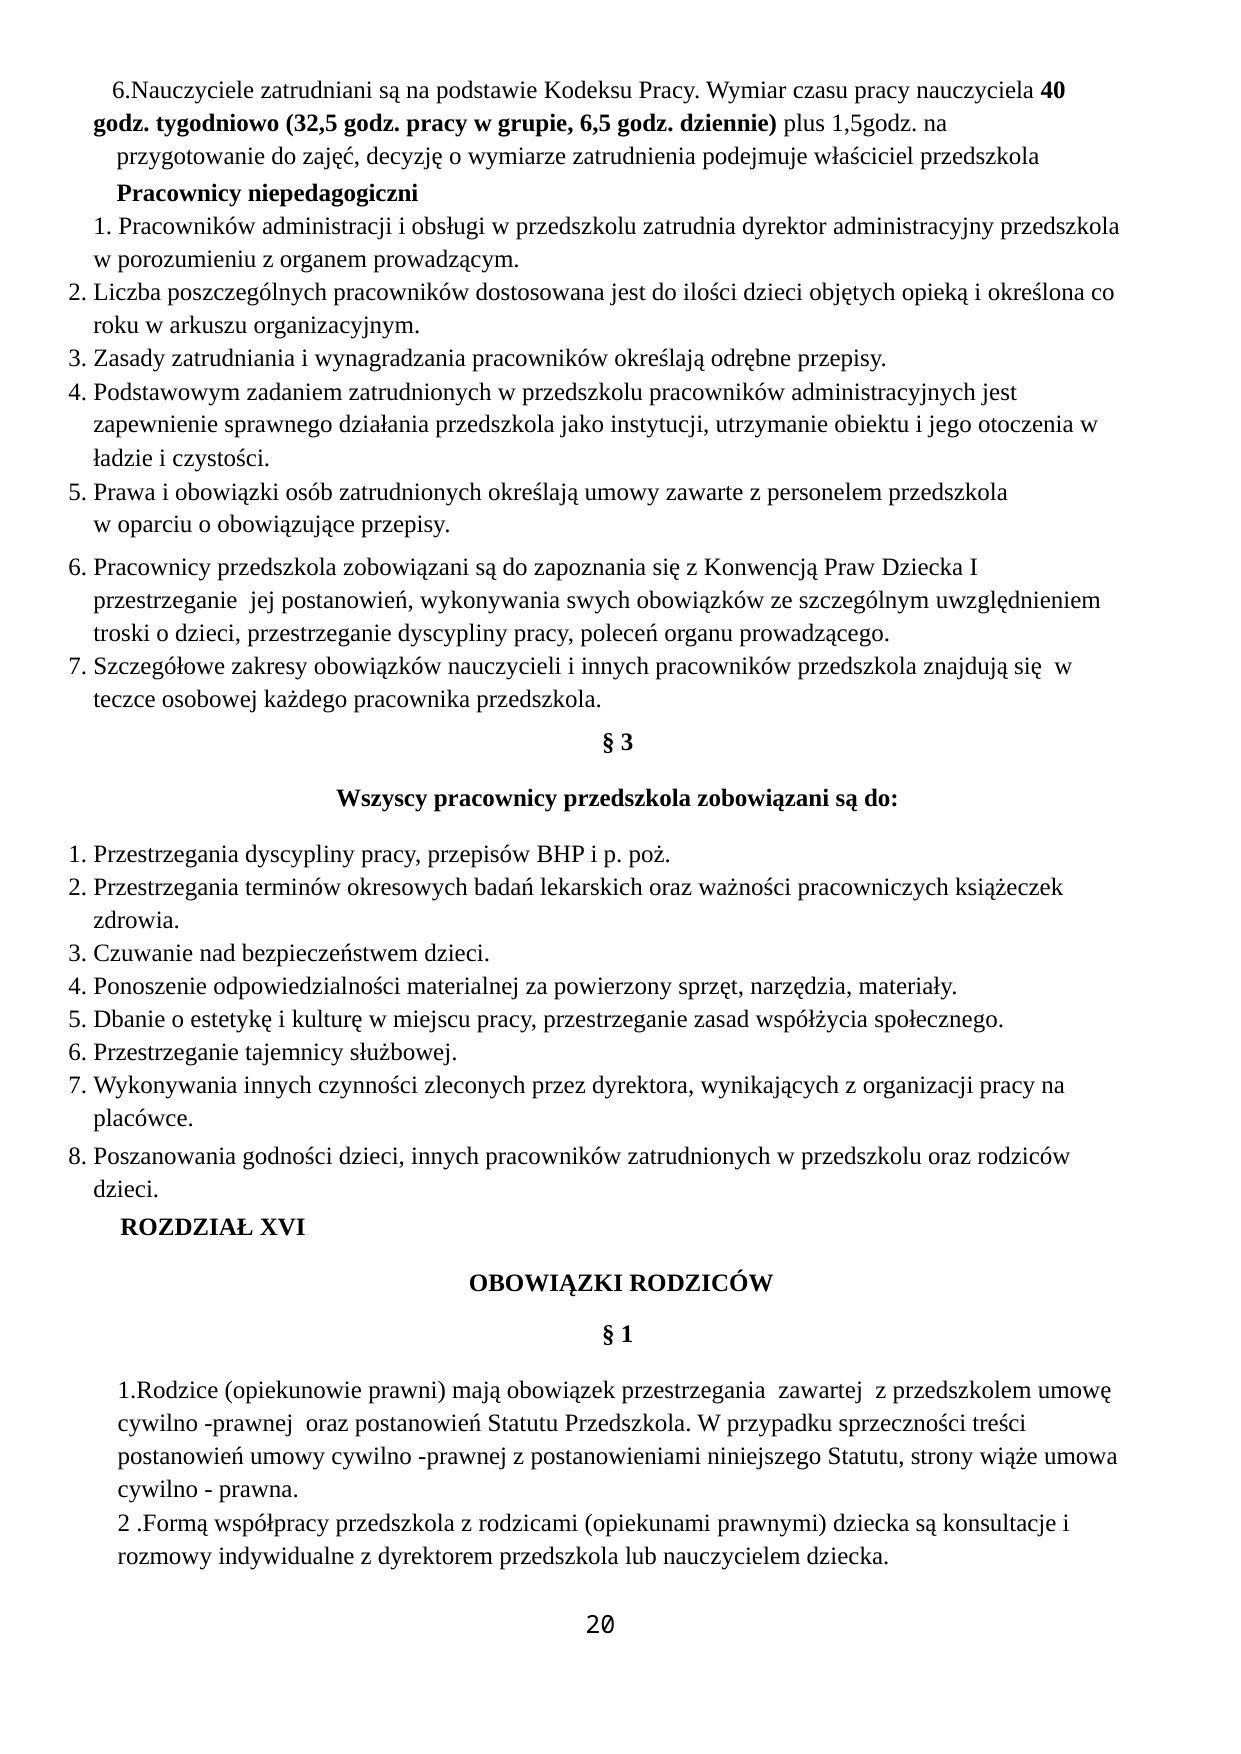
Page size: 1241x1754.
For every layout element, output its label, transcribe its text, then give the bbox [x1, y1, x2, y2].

text 6.Nauczyciele zatrudniani są na podstawie Kodeksu Pracy. Wymiar czasu pracy nauczyciela 40 godz. tygodniowo (32,5 godz. pracy w grupie, 6,5 godz. dziennie) plus 1,5godz. na [93, 75, 1122, 137]
text ROZDZIAŁ XVI [120, 1212, 1121, 1241]
list Liczba poszczególnych pracowników dostosowana jest do ilości dzieci objętych opieką i określona co roku w arkuszu organizacyjnym. [68, 277, 1122, 339]
text § 3 [120, 727, 1121, 756]
text przygotowanie do zajęć, decyzję o wymiarze zatrudnienia podejmuje właściciel przedszkola [116, 141, 1122, 170]
list Przestrzegania dyscypliny pracy, przepisów BHP i p. poż. [68, 839, 1122, 868]
text Pracownicy niepedagogiczni [116, 178, 1122, 207]
text 1.Rodzice (opiekunowie prawni) mają obowiązek przestrzegania zawartej z przedszkolem umowę cywilno -prawnej oraz postanowień Statutu Przedszkola. W przypadku sprzeczności treści postanowień umowy cywilno -prawnej z postanowieniami niniejszego Statutu, strony wiąże umowa cywilno - prawna. [117, 1375, 1122, 1502]
list Ponoszenie odpowiedzialności materialnej za powierzony sprzęt, narzędzia, materiały. [68, 971, 1122, 1000]
list Czuwanie nad bezpieczeństwem dzieci. [68, 938, 1122, 967]
text § 1 [120, 1319, 1121, 1348]
list Przestrzegania terminów okresowych badań lekarskich oraz ważności pracowniczych książeczek zdrowia. [68, 872, 1122, 934]
text 1. Pracowników administracji i obsługi w przedszkolu zatrudnia dyrektor administracyjny przedszkola w porozumieniu z organem prowadzącym. [93, 211, 1122, 273]
text OBOWIĄZKI RODZICÓW [469, 1268, 1122, 1297]
list Pracownicy przedszkola zobowiązani są do zapoznania się z Konwencją Praw Dziecka I przestrzeganie jej postanowień, wykonywania swych obowiązków ze szczególnym uwzględnieniem troski o dzieci, przestrzeganie dyscypliny pracy, poleceń organu prowadzącego. [68, 552, 1122, 647]
list Wykonywania innych czynności zleconych przez dyrektora, wynikających z organizacji pracy na placówce. [68, 1070, 1122, 1132]
list Szczegółowe zakresy obowiązków nauczycieli i innych pracowników przedszkola znajdują się w teczce osobowej każdego pracownika przedszkola. [68, 651, 1122, 713]
list Przestrzeganie tajemnicy służbowej. [68, 1037, 1122, 1066]
list Zasady zatrudniania i wynagradzania pracowników określają odrębne przepisy. [68, 343, 1122, 372]
list Dbanie o estetykę i kulturę w miejscu pracy, przestrzeganie zasad współżycia społecznego. [68, 1004, 1122, 1033]
list Podstawowym zadaniem zatrudnionych w przedszkolu pracowników administracyjnych jest zapewnienie sprawnego działania przedszkola jako instytucji, utrzymanie obiektu i jego otoczenia w ładzie i czystości. [68, 377, 1122, 471]
text Wszyscy pracownicy przedszkola zobowiązani są do: [120, 783, 1121, 812]
list Prawa i obowiązki osób zatrudnionych określają umowy zawarte z personelem przedszkola w oparciu o obowiązujące przepisy. [68, 477, 1122, 538]
list Poszanowania godności dzieci, innych pracowników zatrudnionych w przedszkolu oraz rodziców dzieci. [68, 1141, 1122, 1203]
text 2 .Formą współpracy przedszkola z rodzicami (opiekunami prawnymi) dziecka są konsultacje i rozmowy indywidualne z dyrektorem przedszkola lub nauczycielem dziecka. [117, 1508, 1122, 1569]
